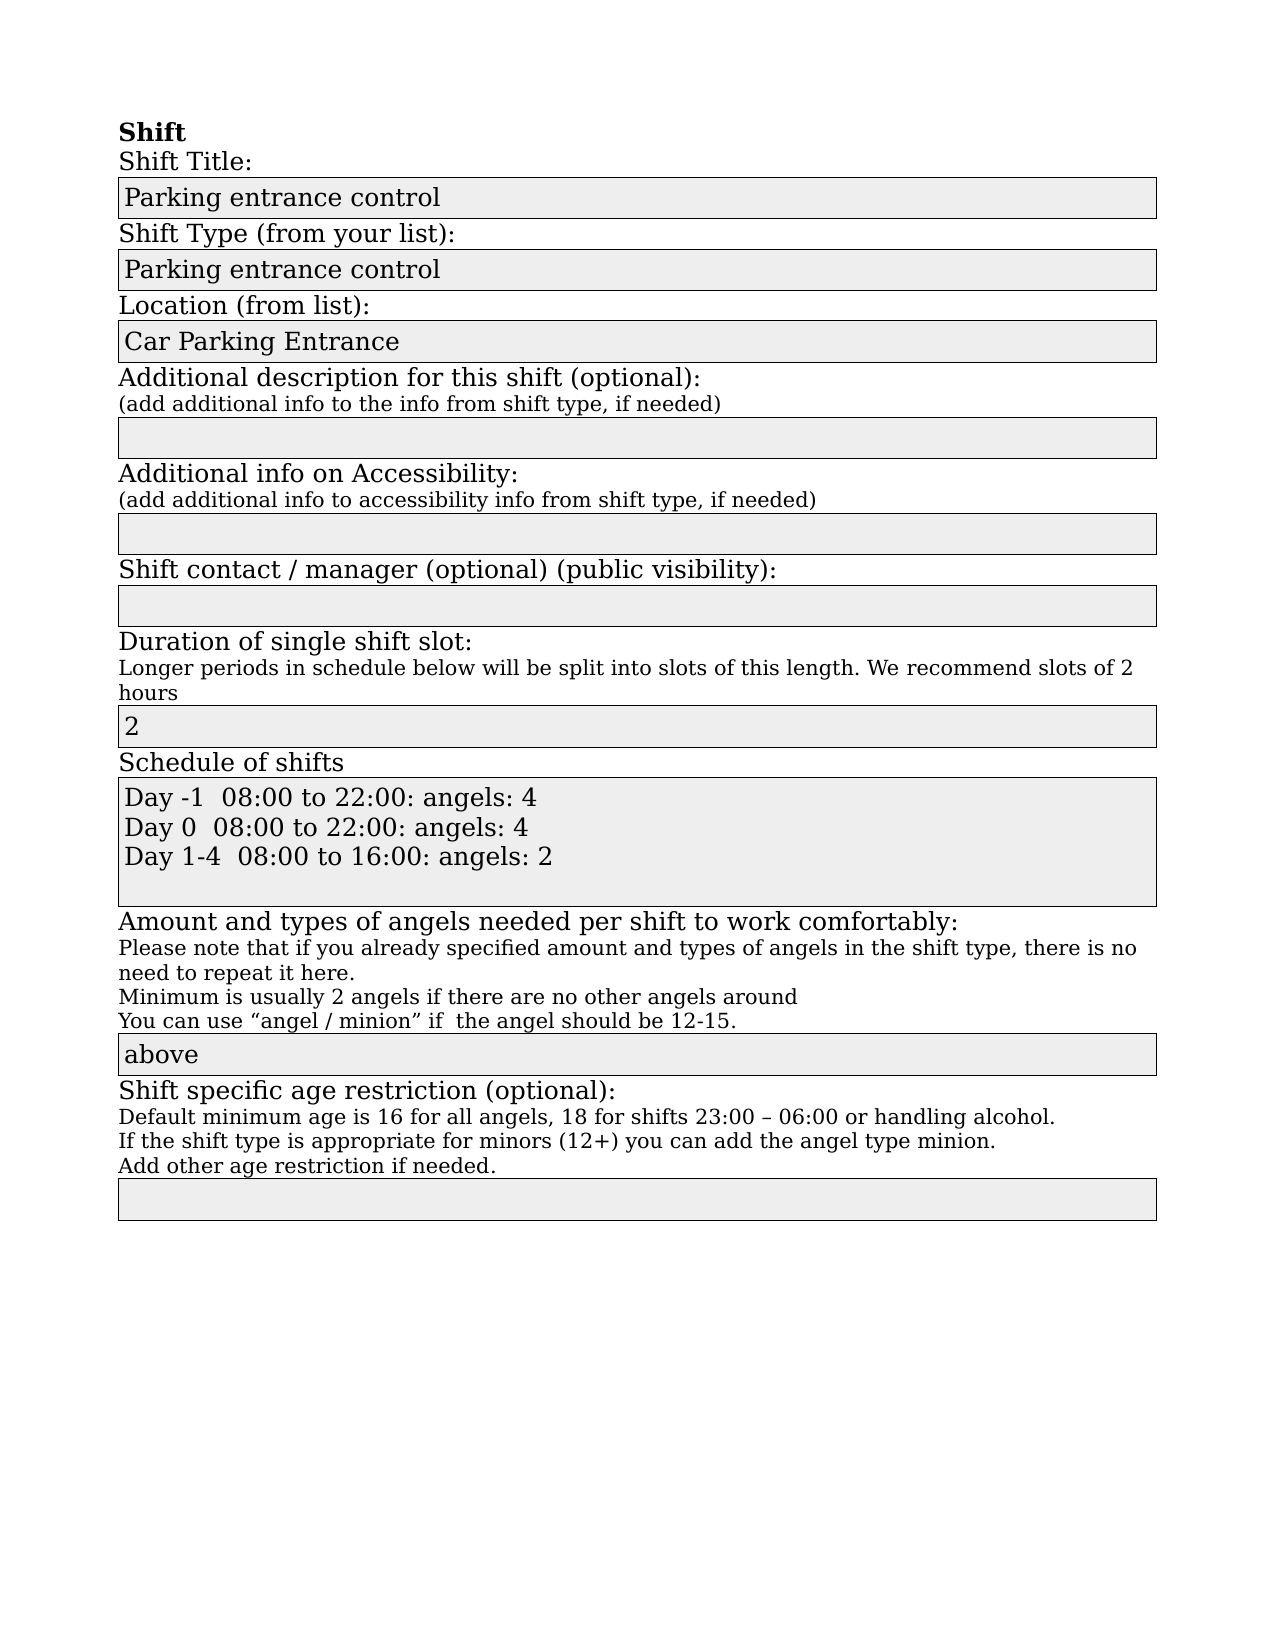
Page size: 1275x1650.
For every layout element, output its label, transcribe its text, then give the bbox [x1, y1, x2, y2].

table_header above [119, 1034, 1156, 1075]
text Duration of single shift slot: [118, 627, 1157, 656]
text Default minimum age is 16 for all angels, 18 for shifts 23:00 – 06:00 or handling alcohol. [118, 1105, 1157, 1129]
text Shift Title: [118, 147, 1157, 177]
text Shift [118, 118, 1157, 147]
text Longer periods in schedule below will be split into slots of this length. We recommend slots of 2 hours [118, 656, 1157, 705]
text Please note that if you already specified amount and types of angels in the shift type, there is no need to repeat it here. [118, 936, 1157, 985]
table_header [119, 514, 1156, 554]
text Shift contact / manager (optional) (public visibility): [118, 555, 1157, 584]
text (add additional info to the info from shift type, if needed) [118, 392, 1157, 417]
text Shift Type (from your list): [118, 219, 1157, 248]
text Amount and types of angels needed per shift to work comfortably: [118, 907, 1157, 936]
table_header Parking entrance control [119, 178, 1156, 218]
text You can use “angel / minion” if the angel should be 12-15. [118, 1009, 1157, 1033]
table_header [119, 586, 1156, 626]
text Additional info on Accessibility: [118, 459, 1157, 488]
text (add additional info to accessibility info from shift type, if needed) [118, 488, 1157, 513]
text Shift specific age restriction (optional): [118, 1076, 1157, 1105]
table_header [119, 1179, 1156, 1220]
table_header [119, 418, 1156, 458]
text Location (from list): [118, 291, 1157, 320]
text Add other age restriction if needed. [118, 1154, 1157, 1178]
table_header Day -1 08:00 to 22:00: angels: 4 Day 0 08:00 to 22:00: angels: 4 Day 1-4 08:00 to 16:00: angels: 2 [119, 778, 1156, 906]
text If the shift type is appropriate for minors (12+) you can add the angel type minion. [118, 1129, 1157, 1154]
text Schedule of shifts [118, 748, 1157, 777]
text Minimum is usually 2 angels if there are no other angels around [118, 985, 1157, 1009]
table_header 2 [119, 706, 1156, 747]
text Additional description for this shift (optional): [118, 363, 1157, 392]
table_header Car Parking Entrance [119, 321, 1156, 362]
table_header Parking entrance control [119, 250, 1156, 290]
